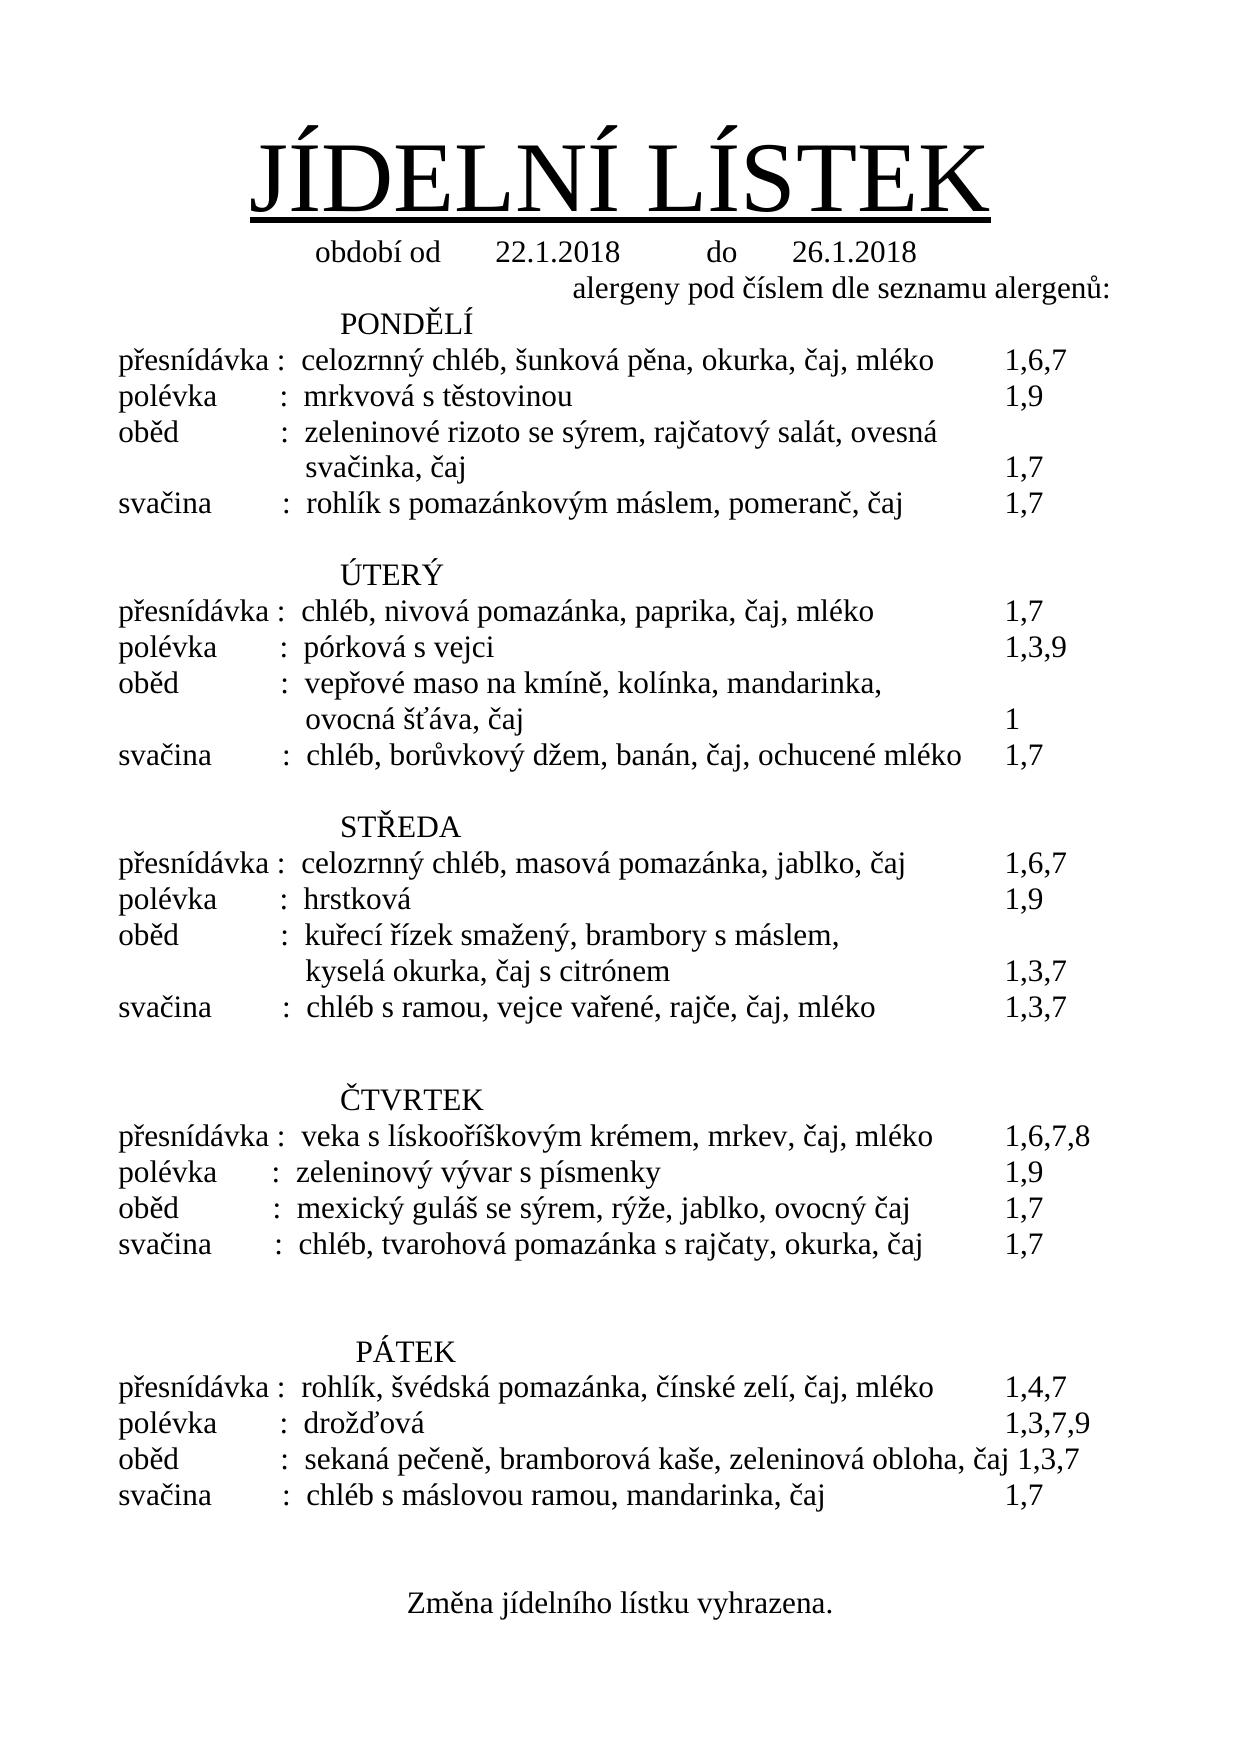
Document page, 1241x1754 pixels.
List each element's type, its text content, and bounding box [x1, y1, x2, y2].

text polévka : pórková s vejci 1,3,9 oběd : vepřové maso na kmíně, kolínka, mandarinka, [118, 628, 1122, 700]
text svačina : chléb s máslovou ramou, mandarinka, čaj 1,7 [118, 1477, 1122, 1512]
text Změna jídelního lístku vyhrazena. [118, 1584, 1122, 1620]
text ÚTERÝ [118, 557, 1122, 592]
text polévka : zeleninový vývar s písmenky 1,9 [118, 1153, 1122, 1189]
text přesnídávka : chléb, nivová pomazánka, paprika, čaj, mléko 1,7 [118, 592, 1122, 628]
text JÍDELNÍ LÍSTEK [118, 118, 1122, 233]
text polévka : hrstková 1,9 [118, 880, 1122, 916]
text PÁTEK [118, 1333, 1122, 1369]
text ČTVRTEK [118, 1081, 1122, 1117]
text ovocná šťáva, čaj 1 svačina : chléb, borůvkový džem, banán, čaj, ochucené mléko 1,7 [118, 700, 1122, 772]
text přesnídávka : celozrnný chléb, šunková pěna, okurka, čaj, mléko 1,6,7 [118, 341, 1122, 377]
text PONDĚLÍ [118, 305, 1122, 341]
text svačina : chléb, tvarohová pomazánka s rajčaty, okurka, čaj 1,7 [118, 1225, 1122, 1261]
text alergeny pod číslem dle seznamu alergenů: [118, 269, 1122, 305]
text svačinka, čaj 1,7 svačina : rohlík s pomazánkovým máslem, pomeranč, čaj 1,7 [118, 449, 1122, 521]
text přesnídávka : veka s lískooříškovým krémem, mrkev, čaj, mléko 1,6,7,8 [118, 1117, 1122, 1153]
text STŘEDA [118, 808, 1122, 844]
text polévka : drožďová 1,3,7,9 oběd : sekaná pečeně, bramborová kaše, zeleninová obloha, čaj 1,3,7 [118, 1405, 1122, 1477]
text oběd : kuřecí řízek smažený, brambory s máslem, [118, 916, 1122, 952]
text kyselá okurka, čaj s citrónem 1,3,7 svačina : chléb s ramou, vejce vařené, rajče, čaj, mléko 1,3,7 [118, 952, 1122, 1024]
text přesnídávka : celozrnný chléb, masová pomazánka, jablko, čaj 1,6,7 [118, 844, 1122, 880]
text polévka : mrkvová s těstovinou 1,9 oběd : zeleninové rizoto se sýrem, rajčatový salát, ovesná [118, 377, 1122, 449]
text oběd : mexický guláš se sýrem, rýže, jablko, ovocný čaj 1,7 [118, 1189, 1122, 1225]
text přesnídávka : rohlík, švédská pomazánka, čínské zelí, čaj, mléko 1,4,7 [118, 1369, 1122, 1405]
text období od 22.1.2018 do 26.1.2018 [118, 233, 1122, 269]
